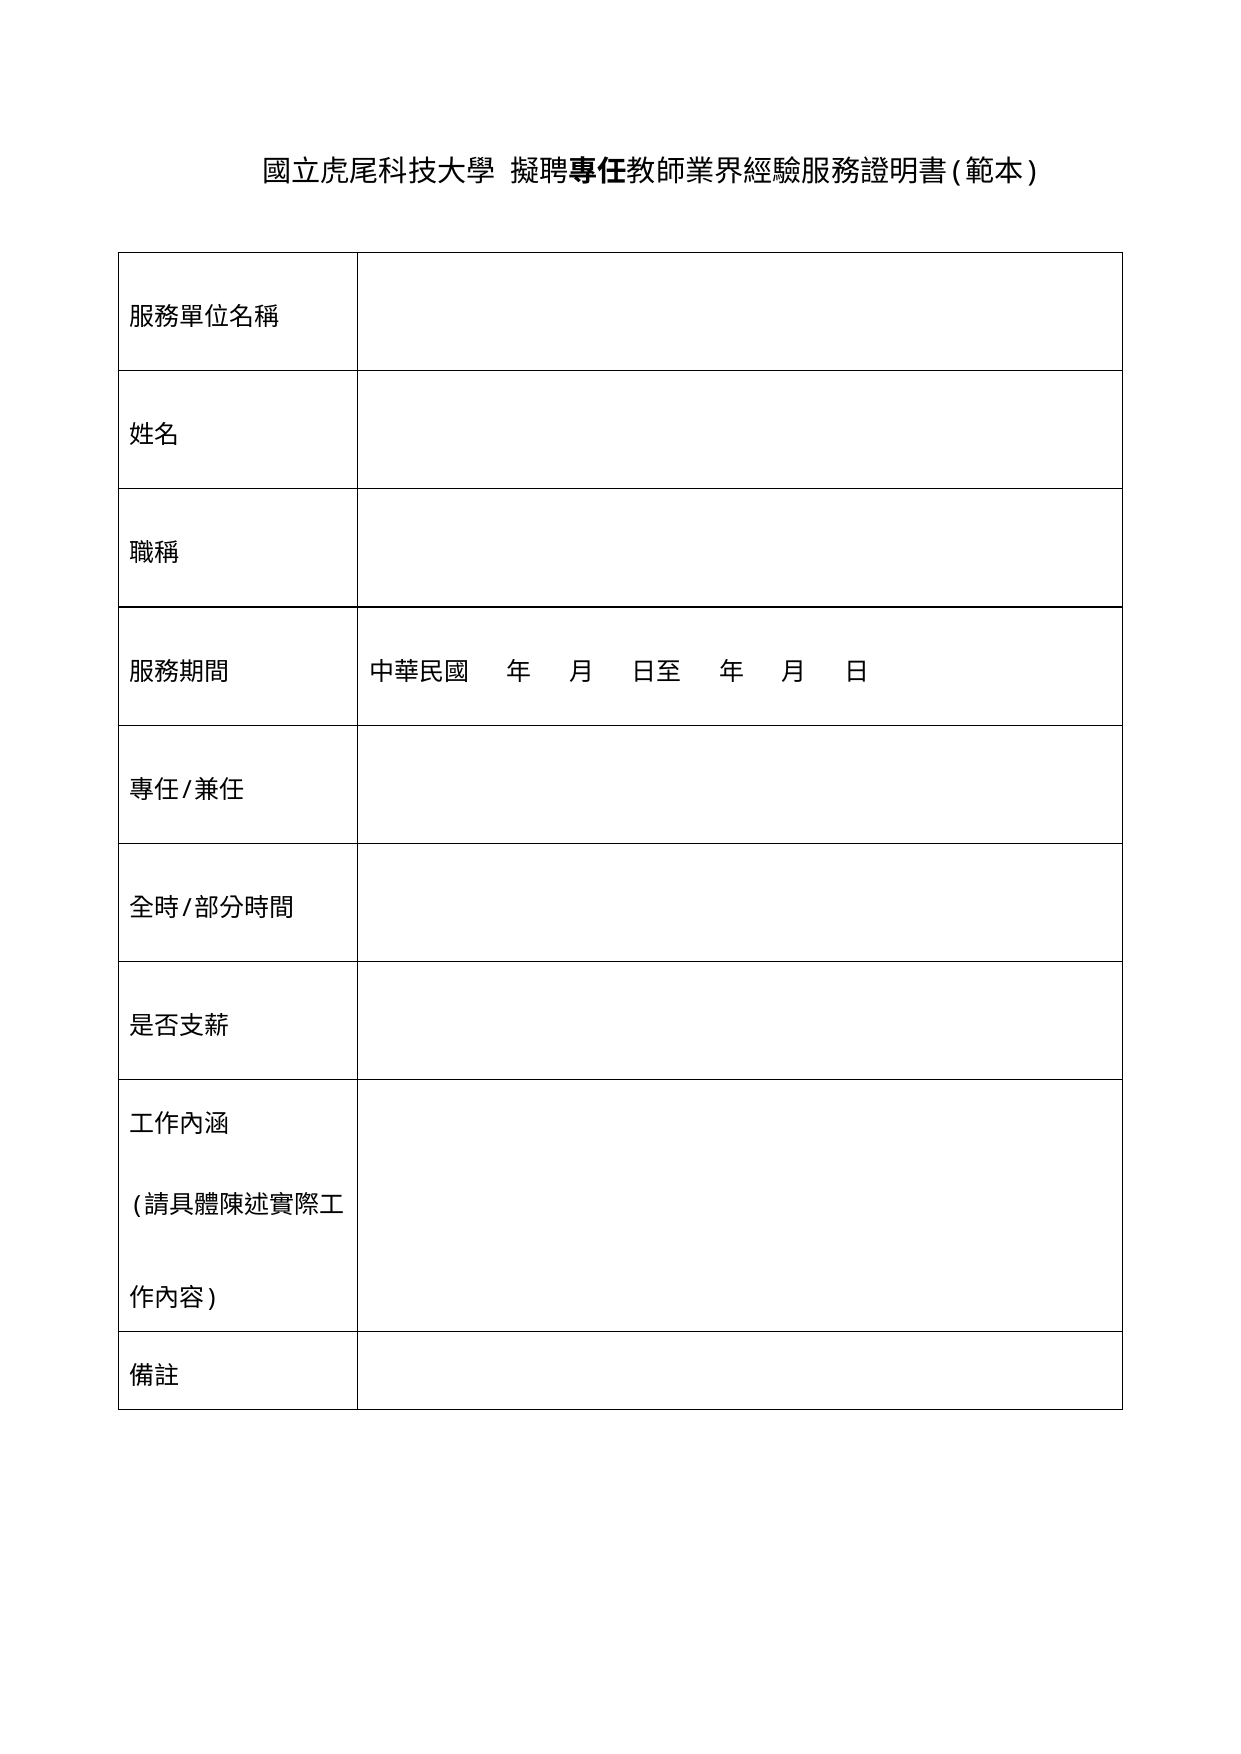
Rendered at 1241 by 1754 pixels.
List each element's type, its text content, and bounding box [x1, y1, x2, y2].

table_header [358, 253, 1122, 370]
table_cell [358, 726, 1122, 843]
table_cell 中華民國 年 月 日至 年 月 日 [358, 608, 1122, 724]
table_cell 職稱 [119, 489, 357, 606]
table_cell [358, 1080, 1122, 1331]
table_cell [358, 489, 1122, 606]
table_cell 服務期間 [119, 608, 357, 724]
table_cell 全時/部分時間 [119, 844, 357, 961]
table_cell 備註 [119, 1332, 357, 1409]
table_cell [358, 962, 1122, 1079]
text 國立虎尾科技大學 擬聘專任教師業界經驗服務證明書(範本) [181, 127, 1122, 189]
table_cell 專任/兼任 [119, 726, 357, 843]
table_cell 工作內涵 (請具體陳述實際工作內容) [119, 1080, 357, 1331]
table_cell 是否支薪 [119, 962, 357, 1079]
table_cell [358, 1332, 1122, 1409]
table_header 服務單位名稱 [119, 253, 357, 370]
table_cell [358, 844, 1122, 961]
table_cell [358, 371, 1122, 488]
table_cell 姓名 [119, 371, 357, 488]
